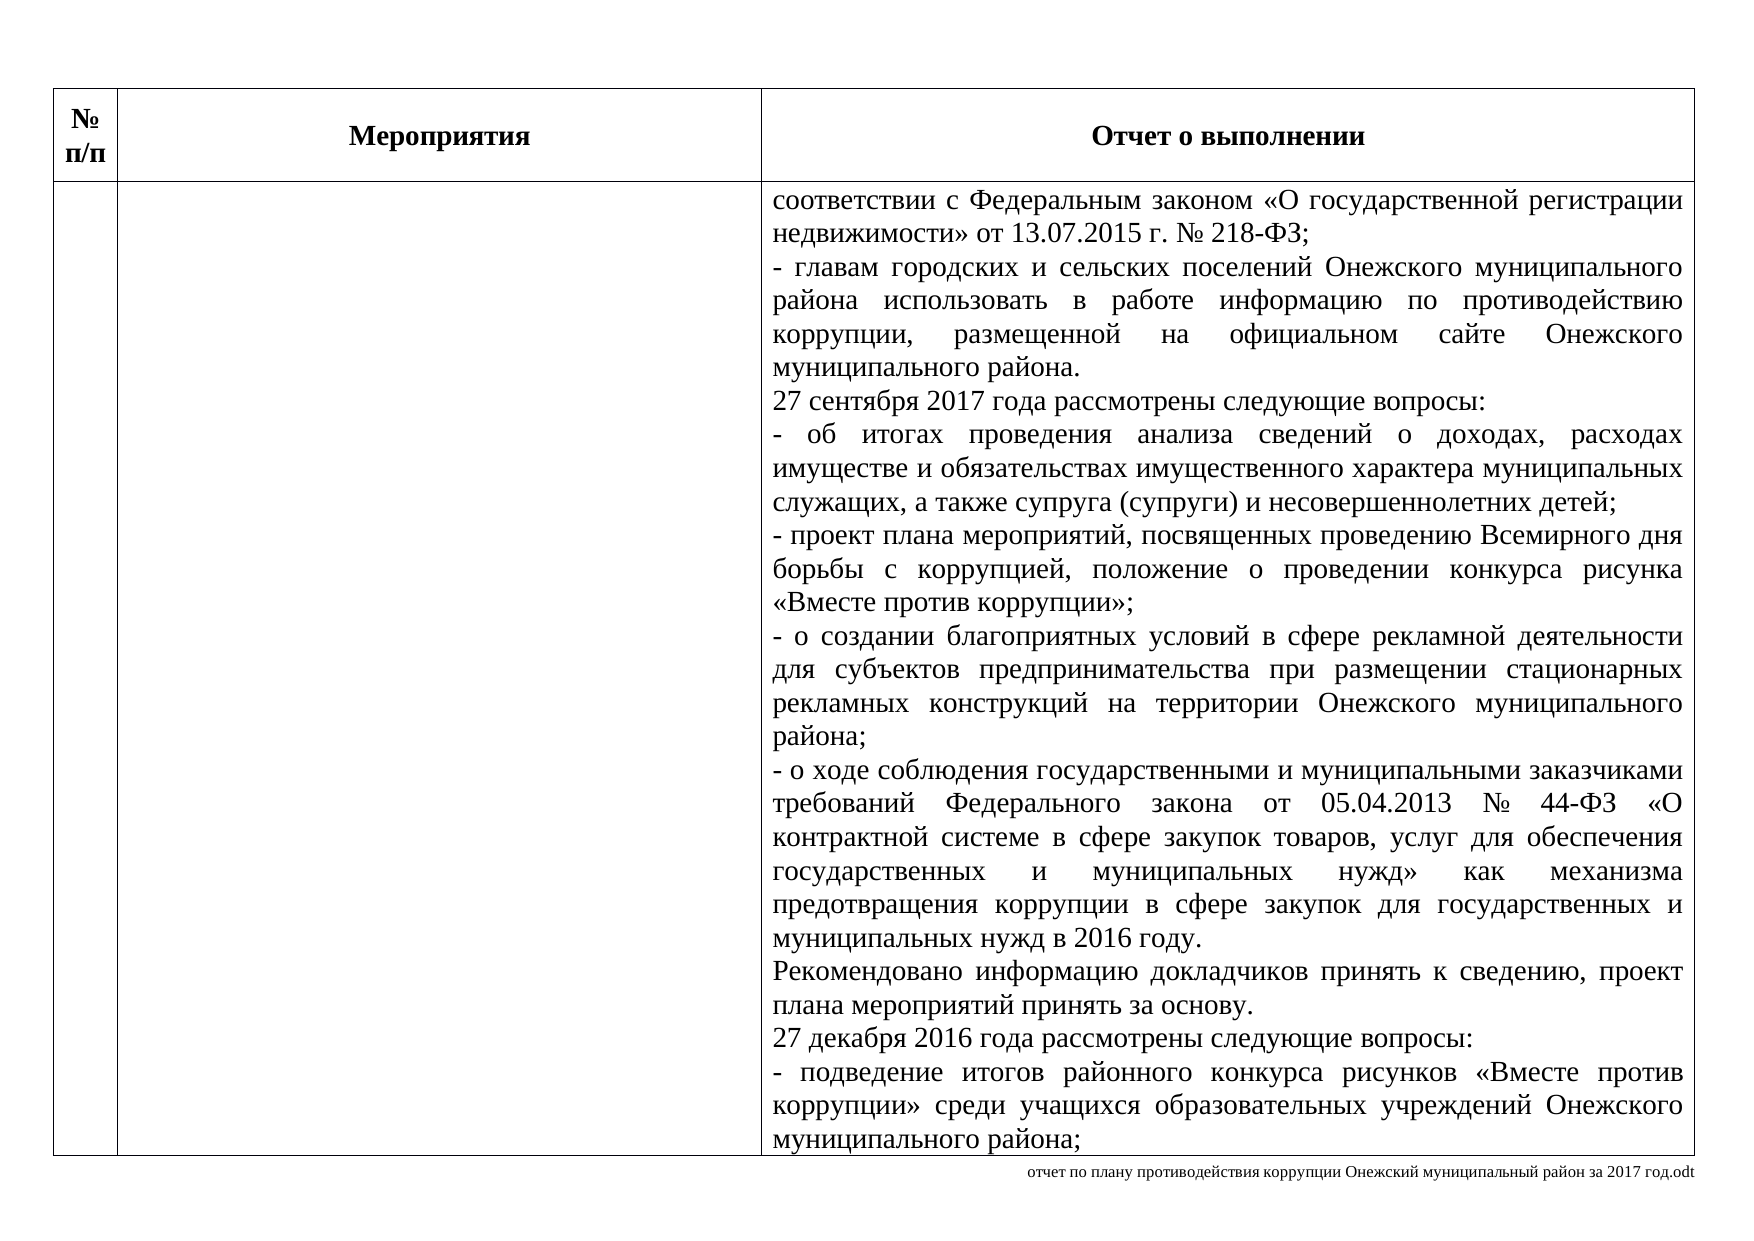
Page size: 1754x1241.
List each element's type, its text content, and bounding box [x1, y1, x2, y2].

table_cell [54, 182, 117, 1155]
table_header Мероприятия [118, 89, 761, 181]
table_cell [118, 182, 761, 1155]
table_cell соответствии с Федеральным законом «О государственной регистрации недвижимости» от 13.07.2015 г. № 218-ФЗ; - главам городских и сельских поселений Онежского муниципального района использовать в работе информацию по противодействию коррупции, размещенной на официальном сайте Онежского муниципального района. 27 сентября 2017 года рассмотрены следующие вопросы: - об итогах проведения анализа сведений о доходах, расходах имуществе и обязательствах имущественного характера муниципальных служащих, а также супруга (супруги) и несовершеннолетних детей; - проект плана мероприятий, посвященных проведению Всемирного дня борьбы с коррупцией, положение о проведении конкурса рисунка «Вместе против коррупции»; - о создании благоприятных условий в сфере рекламной деятельности для субъектов предпринимательства при размещении стационарных рекламных конструкций на территории Онежского муниципального района; - о ходе соблюдения государственными и муниципальными заказчиками требований Федерального закона от 05.04.2013 № 44-ФЗ «О контрактной системе в сфере закупок товаров, услуг для обеспечения государственных и муниципальных нужд» как механизма предотвращения коррупции в сфере закупок для государственных и муниципальных нужд в 2016 году. Рекомендовано информацию докладчиков принять к сведению, проект плана мероприятий принять за основу. 27 декабря 2016 года рассмотрены следующие вопросы: - подведение итогов районного конкурса рисунков «Вместе против коррупции» среди учащихся образовательных учреждений Онежского муниципального района; [762, 182, 1694, 1155]
table_header Отчет о выполнении [762, 89, 1694, 181]
table_header № п/п [54, 89, 117, 181]
